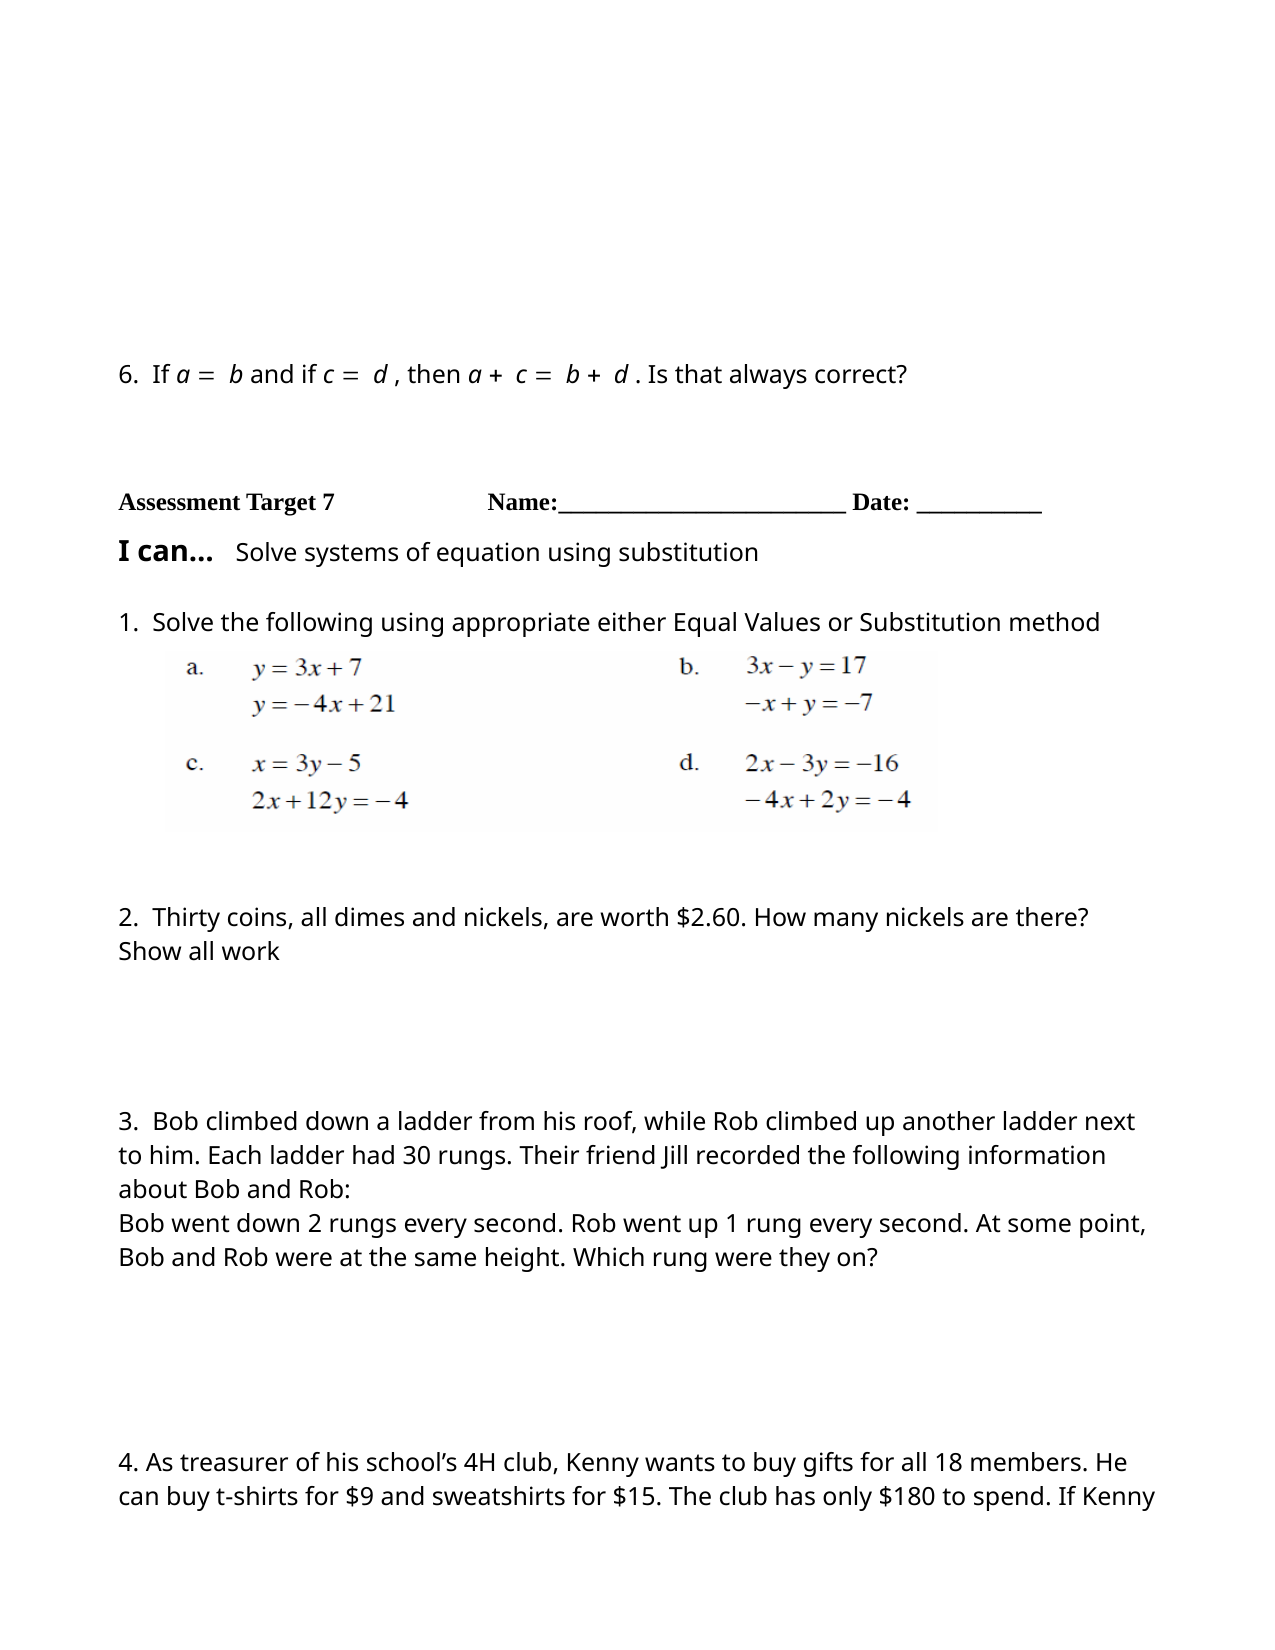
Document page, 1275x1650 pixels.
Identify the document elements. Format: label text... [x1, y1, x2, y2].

text I can… Solve systems of equation using substitution [118, 531, 1157, 570]
text Assessment Target 7 Name:_______________________ Date: __________ [118, 487, 1157, 516]
text 3. Bob climbed down a ladder from his roof, while Rob climbed up another ladder next to him. Each ladder had 30 rungs. Their friend Jill recorded the following information about Bob and Rob: [118, 1104, 1157, 1206]
text 1. Solve the following using appropriate either Equal Values or Substitution method [118, 604, 1157, 638]
text 6. If a = b and if c = d , then a + c = b + d . Is that always correct? [118, 357, 1157, 391]
text Bob went down 2 rungs every second. Rob went up 1 rung every second. At some point, Bob and Rob were at the same height. Which rung were they on? [118, 1206, 1157, 1274]
text 4. As treasurer of his school’s 4H club, Kenny wants to buy gifts for all 18 members. He can buy t-shirts for $9 and sweatshirts for $15. The club has only $180 to spend. If Kenny [118, 1444, 1157, 1512]
text 2. Thirty coins, all dimes and nickels, are worth $2.60. How many nickels are there? Show all work [118, 899, 1157, 967]
